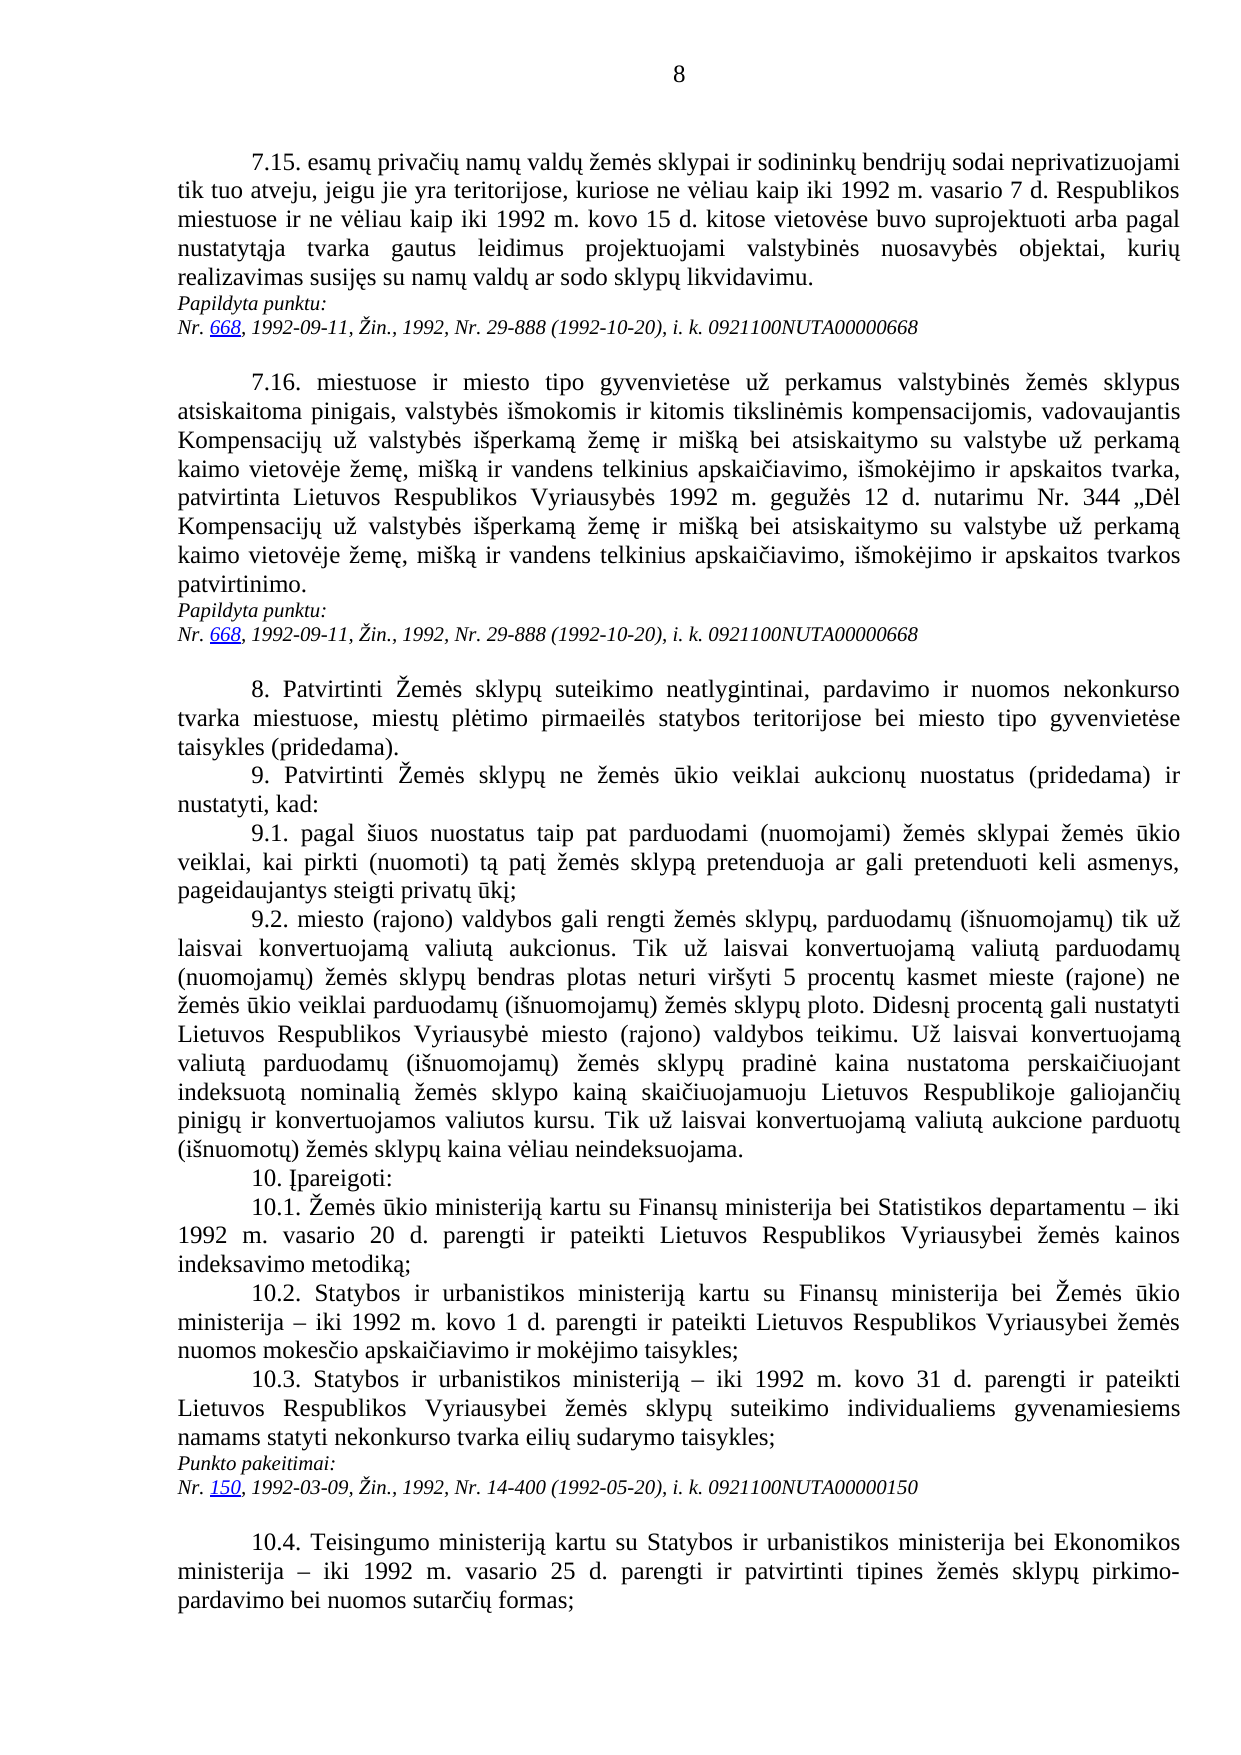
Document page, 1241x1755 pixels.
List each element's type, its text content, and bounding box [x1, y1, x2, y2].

text 10.2. Statybos ir urbanistikos ministeriją kartu su Finansų ministerija bei Žemės ūkio ministerija – iki 1992 m. kovo 1 d. parengti ir pateikti Lietuvos Respublikos Vyriausybei žemės nuomos mokesčio apskaičiavimo ir mokėjimo taisykles; [177, 1278, 1181, 1364]
text Nr. 668, 1992-09-11, Žin., 1992, Nr. 29-888 (1992-10-20), i. k. 0921100NUTA00000668 [177, 622, 1181, 646]
text Nr. 150, 1992-03-09, Žin., 1992, Nr. 14-400 (1992-05-20), i. k. 0921100NUTA00000150 [177, 1475, 1181, 1499]
text 10.1. Žemės ūkio ministeriją kartu su Finansų ministerija bei Statistikos departamentu – iki 1992 m. vasario 20 d. parengti ir pateikti Lietuvos Respublikos Vyriausybei žemės kainos indeksavimo metodiką; [177, 1192, 1181, 1278]
text 9.1. pagal šiuos nuostatus taip pat parduodami (nuomojami) žemės sklypai žemės ūkio veiklai, kai pirkti (nuomoti) tą patį žemės sklypą pretenduoja ar gali pretenduoti keli asmenys, pageidaujantys steigti privatų ūkį; [177, 818, 1181, 904]
text Papildyta punktu: [177, 597, 1181, 622]
text 10. Įpareigoti: [177, 1163, 1181, 1192]
text 8. Patvirtinti Žemės sklypų suteikimo neatlygintinai, pardavimo ir nuomos nekonkurso tvarka miestuose, miestų plėtimo pirmaeilės statybos teritorijose bei miesto tipo gyvenvietėse taisykles (pridedama). [177, 674, 1181, 761]
text 7.15. esamų privačių namų valdų žemės sklypai ir sodininkų bendrijų sodai neprivatizuojami tik tuo atveju, jeigu jie yra teritorijose, kuriose ne vėliau kaip iki 1992 m. vasario 7 d. Respublikos miestuose ir ne vėliau kaip iki 1992 m. kovo 15 d. kitose vietovėse buvo suprojektuoti arba pagal nustatytąja tvarka gautus leidimus projektuojami valstybinės nuosavybės objektai, kurių realizavimas susijęs su namų valdų ar sodo sklypų likvidavimu. [177, 147, 1181, 291]
text Punkto pakeitimai: [177, 1451, 1181, 1475]
text 7.16. miestuose ir miesto tipo gyvenvietėse už perkamus valstybinės žemės sklypus atsiskaitoma pinigais, valstybės išmokomis ir kitomis tikslinėmis kompensacijomis, vadovaujantis Kompensacijų už valstybės išperkamą žemę ir mišką bei atsiskaitymo su valstybe už perkamą kaimo vietovėje žemę, mišką ir vandens telkinius apskaičiavimo, išmokėjimo ir apskaitos tvarka, patvirtinta Lietuvos Respublikos Vyriausybės 1992 m. gegužės 12 d. nutarimu Nr. 344 „Dėl Kompensacijų už valstybės išperkamą žemę ir mišką bei atsiskaitymo su valstybe už perkamą kaimo vietovėje žemę, mišką ir vandens telkinius apskaičiavimo, išmokėjimo ir apskaitos tvarkos patvirtinimo. [177, 367, 1181, 597]
text Nr. 668, 1992-09-11, Žin., 1992, Nr. 29-888 (1992-10-20), i. k. 0921100NUTA00000668 [177, 315, 1181, 339]
text Papildyta punktu: [177, 291, 1181, 315]
text 10.3. Statybos ir urbanistikos ministeriją – iki 1992 m. kovo 31 d. parengti ir pateikti Lietuvos Respublikos Vyriausybei žemės sklypų suteikimo individualiems gyvenamiesiems namams statyti nekonkurso tvarka eilių sudarymo taisykles; [177, 1364, 1181, 1451]
text 10.4. Teisingumo ministeriją kartu su Statybos ir urbanistikos ministerija bei Ekonomikos ministerija – iki 1992 m. vasario 25 d. parengti ir patvirtinti tipines žemės sklypų pirkimo-pardavimo bei nuomos sutarčių formas; [177, 1527, 1181, 1614]
text 9. Patvirtinti Žemės sklypų ne žemės ūkio veiklai aukcionų nuostatus (pridedama) ir nustatyti, kad: [177, 761, 1181, 818]
text 9.2. miesto (rajono) valdybos gali rengti žemės sklypų, parduodamų (išnuomojamų) tik už laisvai konvertuojamą valiutą aukcionus. Tik už laisvai konvertuojamą valiutą parduodamų (nuomojamų) žemės sklypų bendras plotas neturi viršyti 5 procentų kasmet mieste (rajone) ne žemės ūkio veiklai parduodamų (išnuomojamų) žemės sklypų ploto. Didesnį procentą gali nustatyti Lietuvos Respublikos Vyriausybė miesto (rajono) valdybos teikimu. Už laisvai konvertuojamą valiutą parduodamų (išnuomojamų) žemės sklypų pradinė kaina nustatoma perskaičiuojant indeksuotą nominalią žemės sklypo kainą skaičiuojamuoju Lietuvos Respublikoje galiojančių pinigų ir konvertuojamos valiutos kursu. Tik už laisvai konvertuojamą valiutą aukcione parduotų (išnuomotų) žemės sklypų kaina vėliau neindeksuojama. [177, 904, 1181, 1163]
